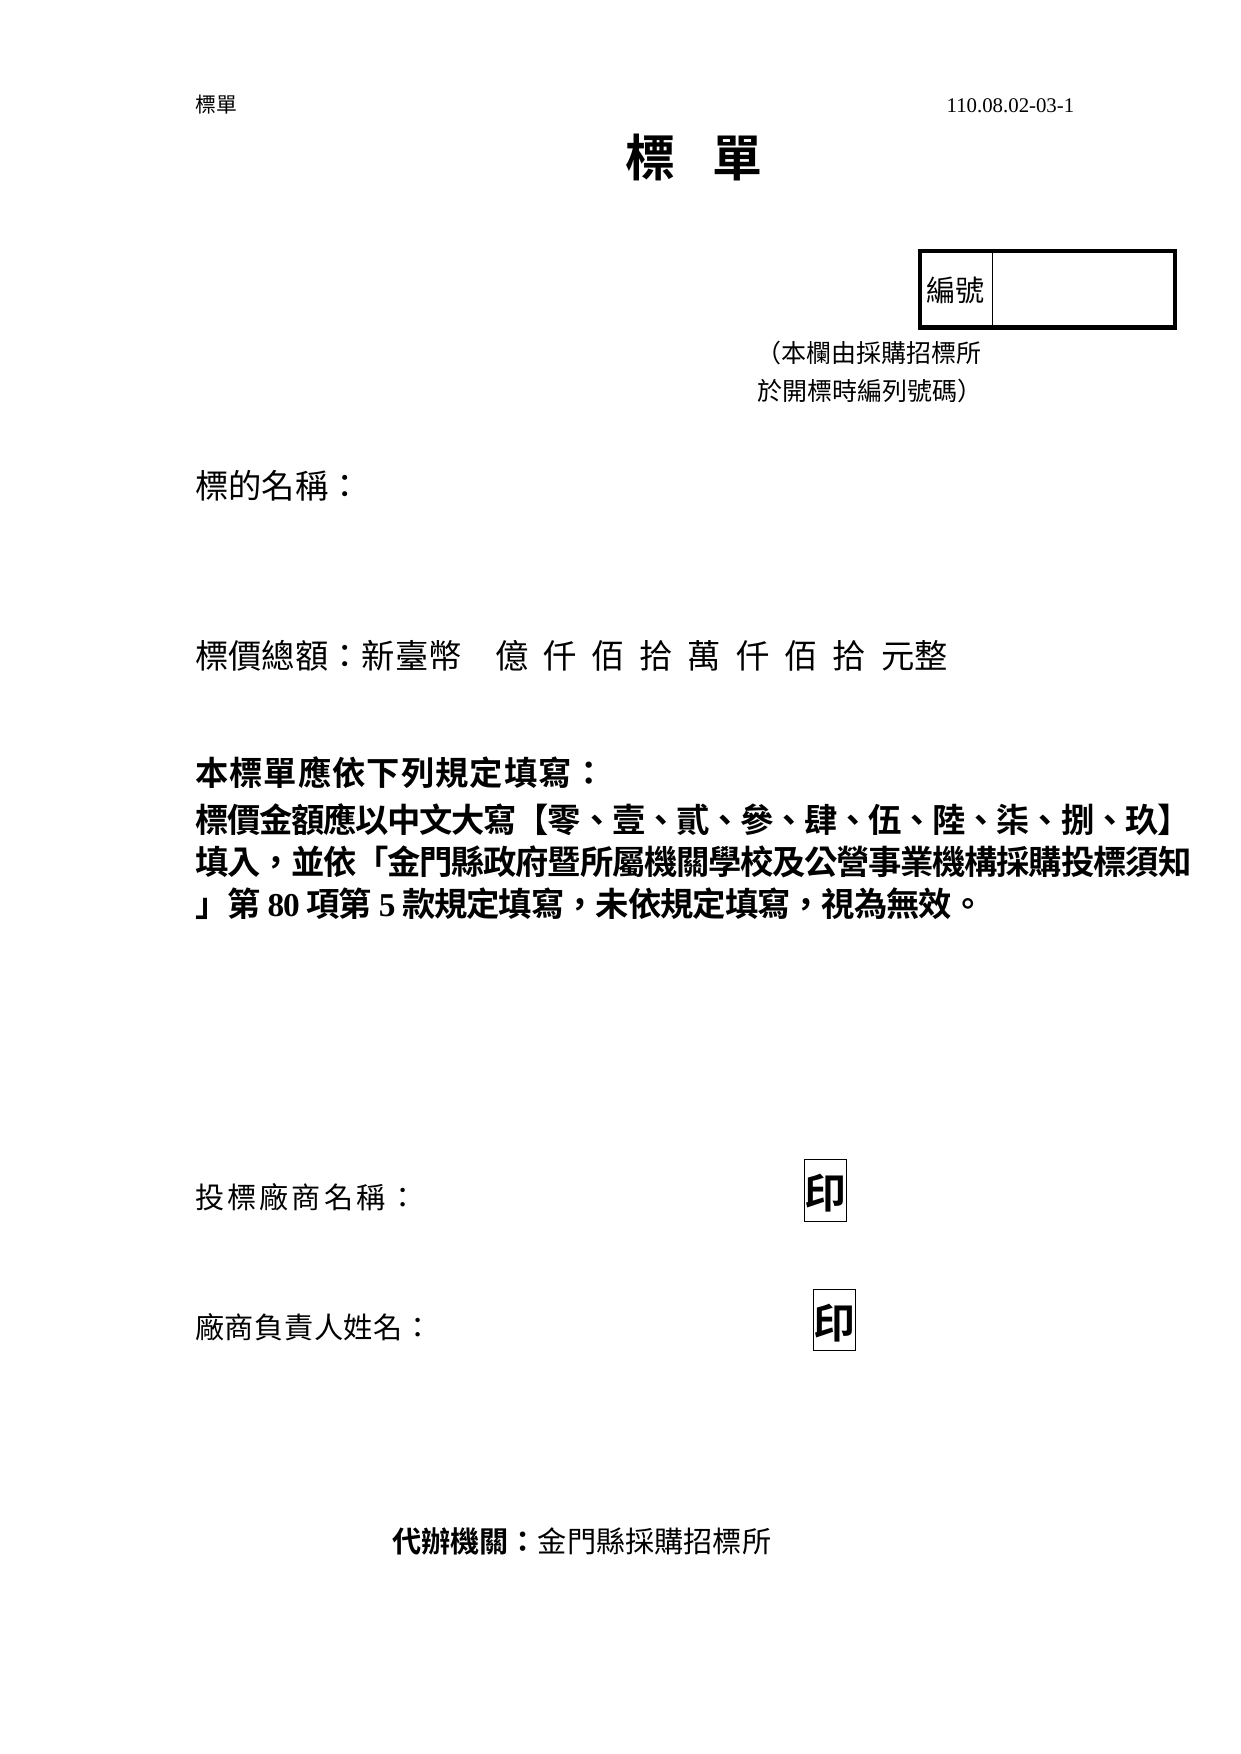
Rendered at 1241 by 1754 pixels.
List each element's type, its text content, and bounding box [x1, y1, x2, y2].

text 印 [805, 1160, 846, 1221]
text （本欄由採購招標所 [207, 329, 1181, 371]
table_header [993, 253, 1173, 325]
text 標價金額應以中文大寫【零、壹、貳、參、肆、伍、陸、柒、捌、玖】填入，並依「金門縣政府暨所屬機關學校及公營事業機構採購投標須知 [195, 799, 1193, 883]
text 標價總額：新臺幣 億 仟 佰 拾 萬 仟 佰 拾 元整 [195, 585, 1193, 689]
text 」第80項第5款規定填寫，未依規定填寫，視為無效。 [195, 883, 1193, 924]
text [847, 1159, 1193, 1222]
text 本標單應依下列規定填寫： [195, 727, 1193, 799]
text 印 [814, 1290, 855, 1350]
table_header 編號 [922, 253, 992, 325]
text 廠商負責人姓名： [195, 1289, 813, 1351]
text 代辦機關：金門縣採購招標所 [195, 1519, 1193, 1561]
text [856, 1289, 1193, 1351]
text 投標廠商名稱： [195, 1159, 804, 1222]
text 於開標時編列號碼） [195, 371, 1181, 407]
text 標單 [195, 119, 1193, 191]
text 標的名稱： [195, 460, 1193, 508]
